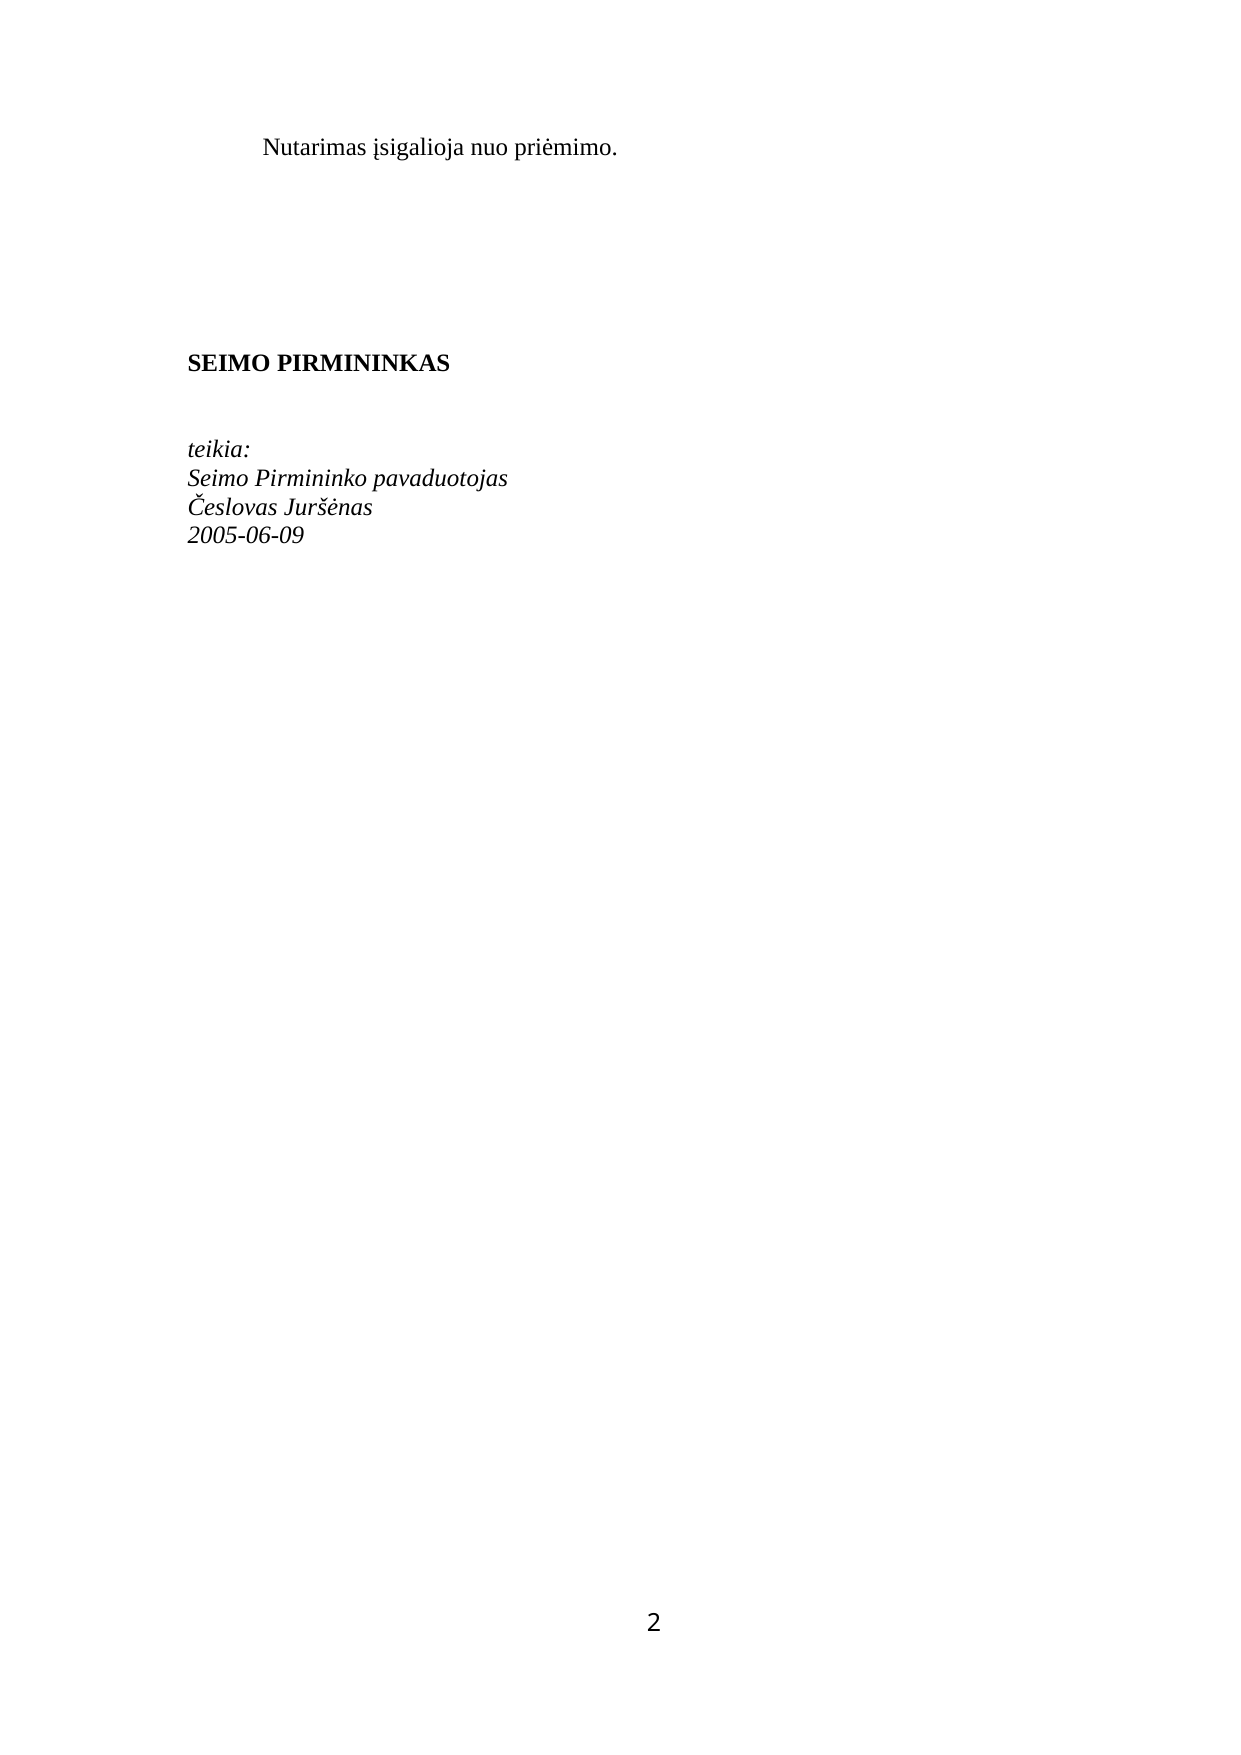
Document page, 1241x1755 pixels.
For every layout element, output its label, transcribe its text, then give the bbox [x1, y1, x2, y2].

text SEIMO PIRMININKAS [187, 348, 1120, 377]
text teikia: Seimo Pirmininko pavaduotojas Česlovas Juršėnas 2005-06-09 [187, 434, 1120, 549]
text Nutarimas įsigalioja nuo priėmimo. [187, 132, 1120, 161]
